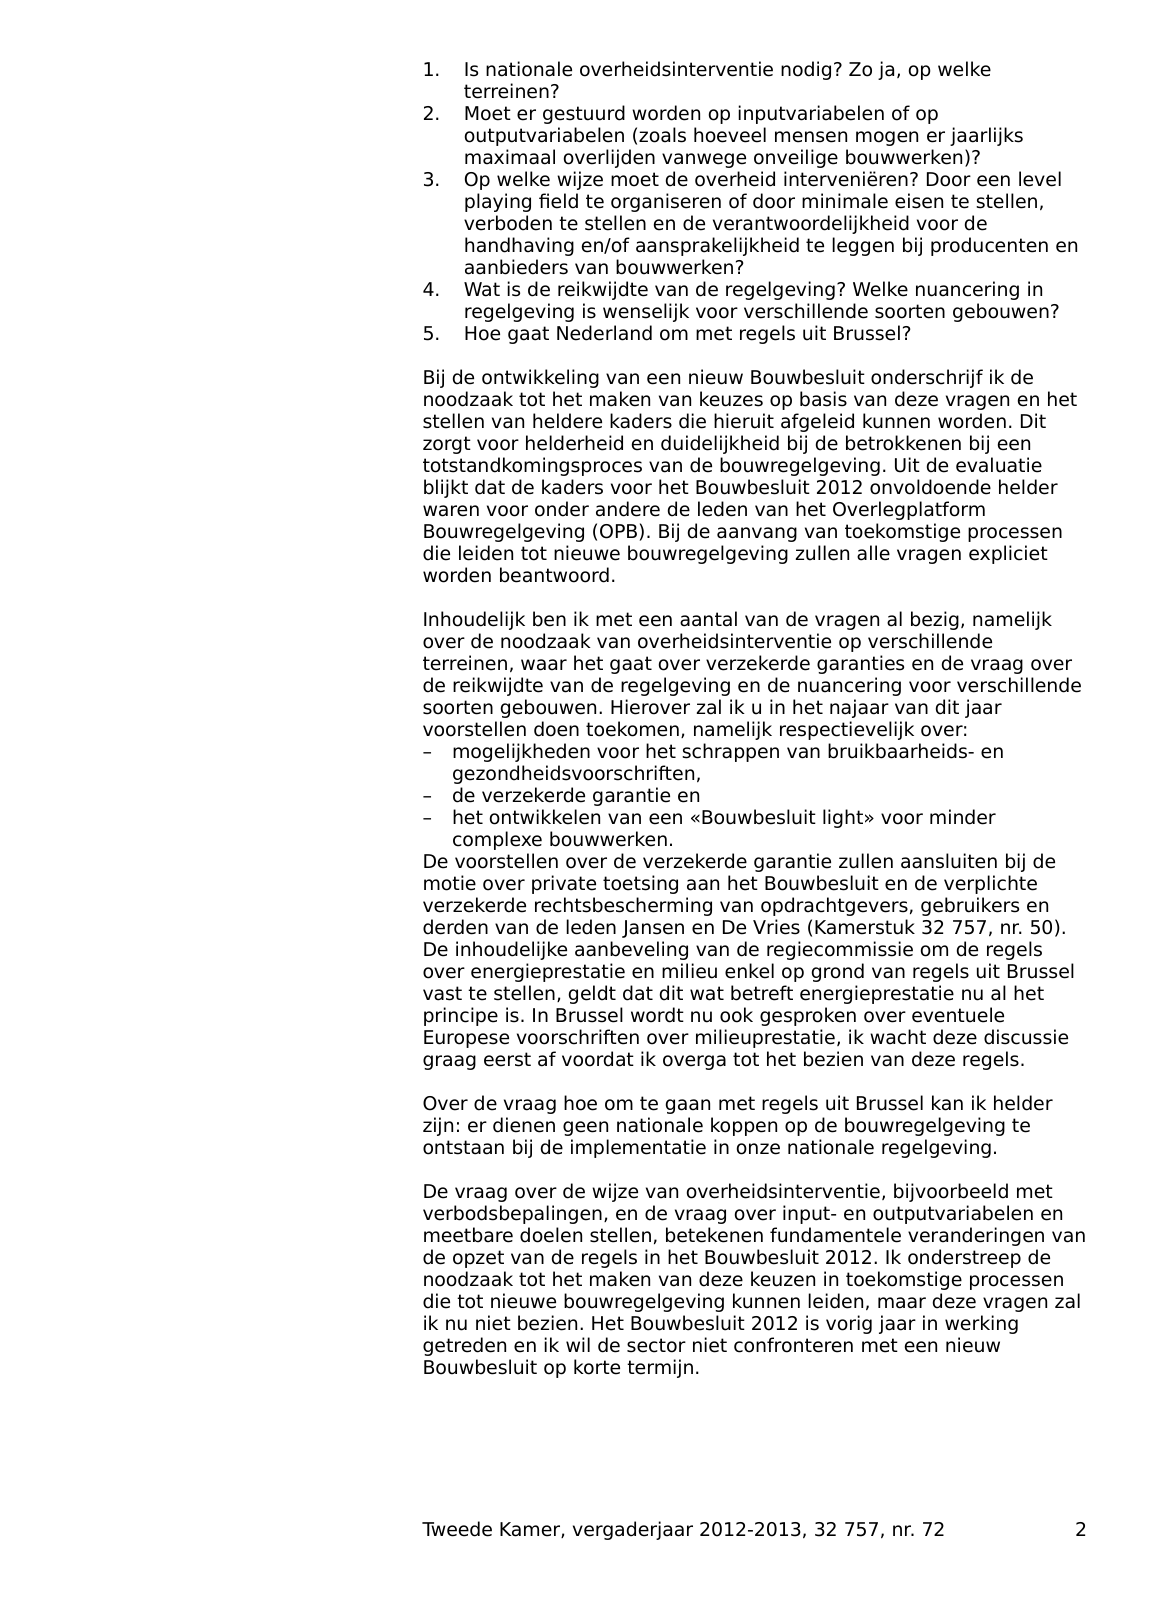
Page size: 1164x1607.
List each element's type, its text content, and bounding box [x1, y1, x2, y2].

text 4. Wat is de reikwijdte van de regelgeving? Welke nuancering in regelgeving is wenselijk voor verschillende soorten gebouwen? [422, 279, 1087, 323]
text 2. Moet er gestuurd worden op inputvariabelen of op outputvariabelen (zoals hoeveel mensen mogen er jaarlijks maximaal overlijden vanwege onveilige bouwwerken)? [422, 103, 1087, 169]
text – de verzekerde garantie en [422, 785, 1087, 807]
text 1. Is nationale overheidsinterventie nodig? Zo ja, op welke terreinen? [422, 59, 1087, 103]
text – mogelijkheden voor het schrappen van bruikbaarheids- en gezondheidsvoorschriften, [422, 741, 1087, 785]
text De voorstellen over de verzekerde garantie zullen aansluiten bij de motie over private toetsing aan het Bouwbesluit en de verplichte verzekerde rechtsbescherming van opdrachtgevers, gebruikers en derden van de leden Jansen en De Vries (Kamerstuk 32 757, nr. 50). De inhoudelijke aanbeveling van de regiecommissie om de regels over energieprestatie en milieu enkel op grond van regels uit Brussel vast te stellen, geldt dat dit wat betreft energieprestatie nu al het principe is. In Brussel wordt nu ook gesproken over eventuele Europese voorschriften over milieuprestatie, ik wacht deze discussie graag eerst af voordat ik overga tot het bezien van deze regels. [422, 851, 1087, 1071]
text De vraag over de wijze van overheidsinterventie, bijvoorbeeld met verbodsbepalingen, en de vraag over input- en outputvariabelen en meetbare doelen stellen, betekenen fundamentele veranderingen van de opzet van de regels in het Bouwbesluit 2012. Ik onderstreep de noodzaak tot het maken van deze keuzen in toekomstige processen die tot nieuwe bouwregelgeving kunnen leiden, maar deze vragen zal ik nu niet bezien. Het Bouwbesluit 2012 is vorig jaar in werking getreden en ik wil de sector niet confronteren met een nieuw Bouwbesluit op korte termijn. [422, 1181, 1087, 1379]
text Over de vraag hoe om te gaan met regels uit Brussel kan ik helder zijn: er dienen geen nationale koppen op de bouwregelgeving te ontstaan bij de implementatie in onze nationale regelgeving. [422, 1093, 1087, 1159]
text – het ontwikkelen van een «Bouwbesluit light» voor minder complexe bouwwerken. [422, 807, 1087, 851]
text 3. Op welke wijze moet de overheid interveniëren? Door een level playing field te organiseren of door minimale eisen te stellen, verboden te stellen en de verantwoordelijkheid voor de handhaving en/of aansprakelijkheid te leggen bij producenten en aanbieders van bouwwerken? [422, 169, 1087, 279]
text Bij de ontwikkeling van een nieuw Bouwbesluit onderschrijf ik de noodzaak tot het maken van keuzes op basis van deze vragen en het stellen van heldere kaders die hieruit afgeleid kunnen worden. Dit zorgt voor helderheid en duidelijkheid bij de betrokkenen bij een totstandkomingsproces van de bouwregelgeving. Uit de evaluatie blijkt dat de kaders voor het Bouwbesluit 2012 onvoldoende helder waren voor onder andere de leden van het Overlegplatform Bouwregelgeving (OPB). Bij de aanvang van toekomstige processen die leiden tot nieuwe bouwregelgeving zullen alle vragen expliciet worden beantwoord. [422, 367, 1087, 587]
text 5. Hoe gaat Nederland om met regels uit Brussel? [422, 323, 1087, 345]
text Inhoudelijk ben ik met een aantal van de vragen al bezig, namelijk over de noodzaak van overheidsinterventie op verschillende terreinen, waar het gaat over verzekerde garanties en de vraag over de reikwijdte van de regelgeving en de nuancering voor verschillende soorten gebouwen. Hierover zal ik u in het najaar van dit jaar voorstellen doen toekomen, namelijk respectievelijk over: [422, 609, 1087, 741]
